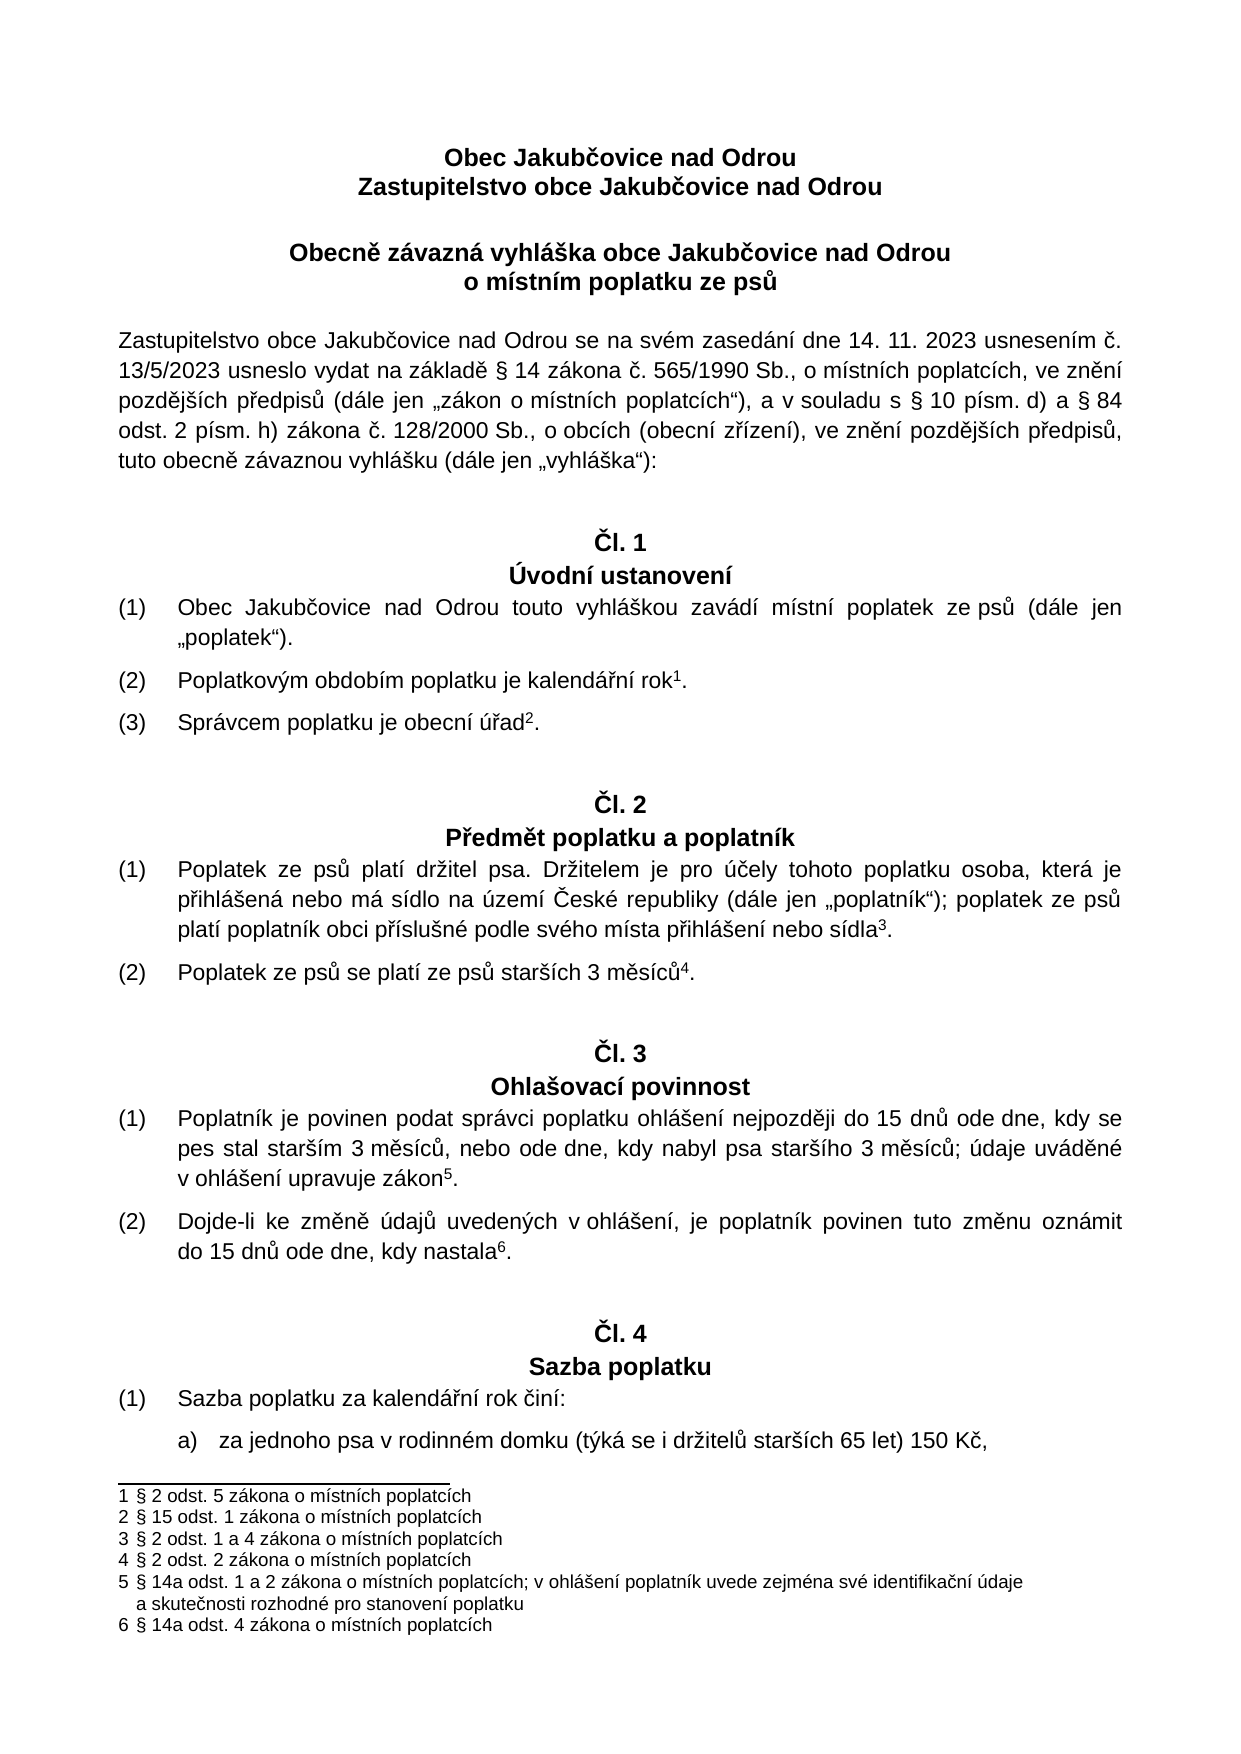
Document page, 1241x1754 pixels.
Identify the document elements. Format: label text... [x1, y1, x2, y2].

list § 2 odst. 5 zákona o místních poplatcích [118, 1484, 1122, 1506]
list Dojde-li ke změně údajů uvedených v ohlášení, je poplatník povinen tuto změnu oznámit do 15 dnů ode dne, kdy nastala. [118, 1208, 1122, 1265]
list Sazba poplatku za kalendářní rok činí: [118, 1384, 1122, 1411]
list § 14a odst. 4 zákona o místních poplatcích [118, 1614, 1122, 1635]
list Správcem poplatku je obecní úřad. [118, 709, 1122, 736]
subtitle Obecně závazná vyhláška obce Jakubčovice nad Odrou o místním poplatku ze psů [118, 238, 1122, 295]
subtitle Čl. 2 Předmět poplatku a poplatník [118, 789, 1122, 851]
list § 14a odst. 1 a 2 zákona o místních poplatcích; v ohlášení poplatník uvede zejména své identifikační údaje a skutečnosti rozhodné pro stanovení poplatku [118, 1571, 1122, 1614]
list § 15 odst. 1 zákona o místních poplatcích [118, 1506, 1122, 1528]
subtitle Čl. 1 Úvodní ustanovení [118, 528, 1122, 589]
text Obec Jakubčovice nad Odrou Zastupitelstvo obce Jakubčovice nad Odrou [118, 143, 1122, 201]
subtitle Čl. 4 Sazba poplatku [118, 1318, 1122, 1380]
list Poplatek ze psů se platí ze psů starších 3 měsíců. [118, 959, 1122, 985]
text Zastupitelstvo obce Jakubčovice nad Odrou se na svém zasedání dne 14. 11. 2023 usnesením č. 13/5/2023 usneslo vydat na základě § 14 zákona č. 565/1990 Sb., o místních poplatcích, ve znění pozdějších předpisů (dále jen „zákon o místních poplatcích“), a v souladu s § 10 písm. d) a § 84 odst. 2 písm. h) zákona č. 128/2000 Sb., o obcích (obecní zřízení), ve znění pozdějších předpisů, tuto obecně závaznou vyhlášku (dále jen „vyhláška“): [118, 327, 1122, 474]
list Poplatník je povinen podat správci poplatku ohlášení nejpozději do 15 dnů ode dne, kdy se pes stal starším 3 měsíců, nebo ode dne, kdy nabyl psa staršího 3 měsíců; údaje uváděné v ohlášení upravuje zákon. [118, 1105, 1122, 1192]
list Obec Jakubčovice nad Odrou touto vyhláškou zavádí místní poplatek ze psů (dále jen „poplatek“). [118, 594, 1122, 650]
list Poplatek ze psů platí držitel psa. Držitelem je pro účely tohoto poplatku osoba, která je přihlášená nebo má sídlo na území České republiky (dále jen „poplatník“); poplatek ze psů platí poplatník obci příslušné podle svého místa přihlášení nebo sídla. [118, 856, 1122, 942]
list za jednoho psa v rodinném domku (týká se i držitelů starších 65 let) 150 Kč, [177, 1427, 1122, 1454]
subtitle Čl. 3 Ohlašovací povinnost [118, 1039, 1122, 1101]
list § 2 odst. 1 a 4 zákona o místních poplatcích [118, 1528, 1122, 1549]
list § 2 odst. 2 zákona o místních poplatcích [118, 1549, 1122, 1571]
list Poplatkovým obdobím poplatku je kalendářní rok. [118, 667, 1122, 693]
